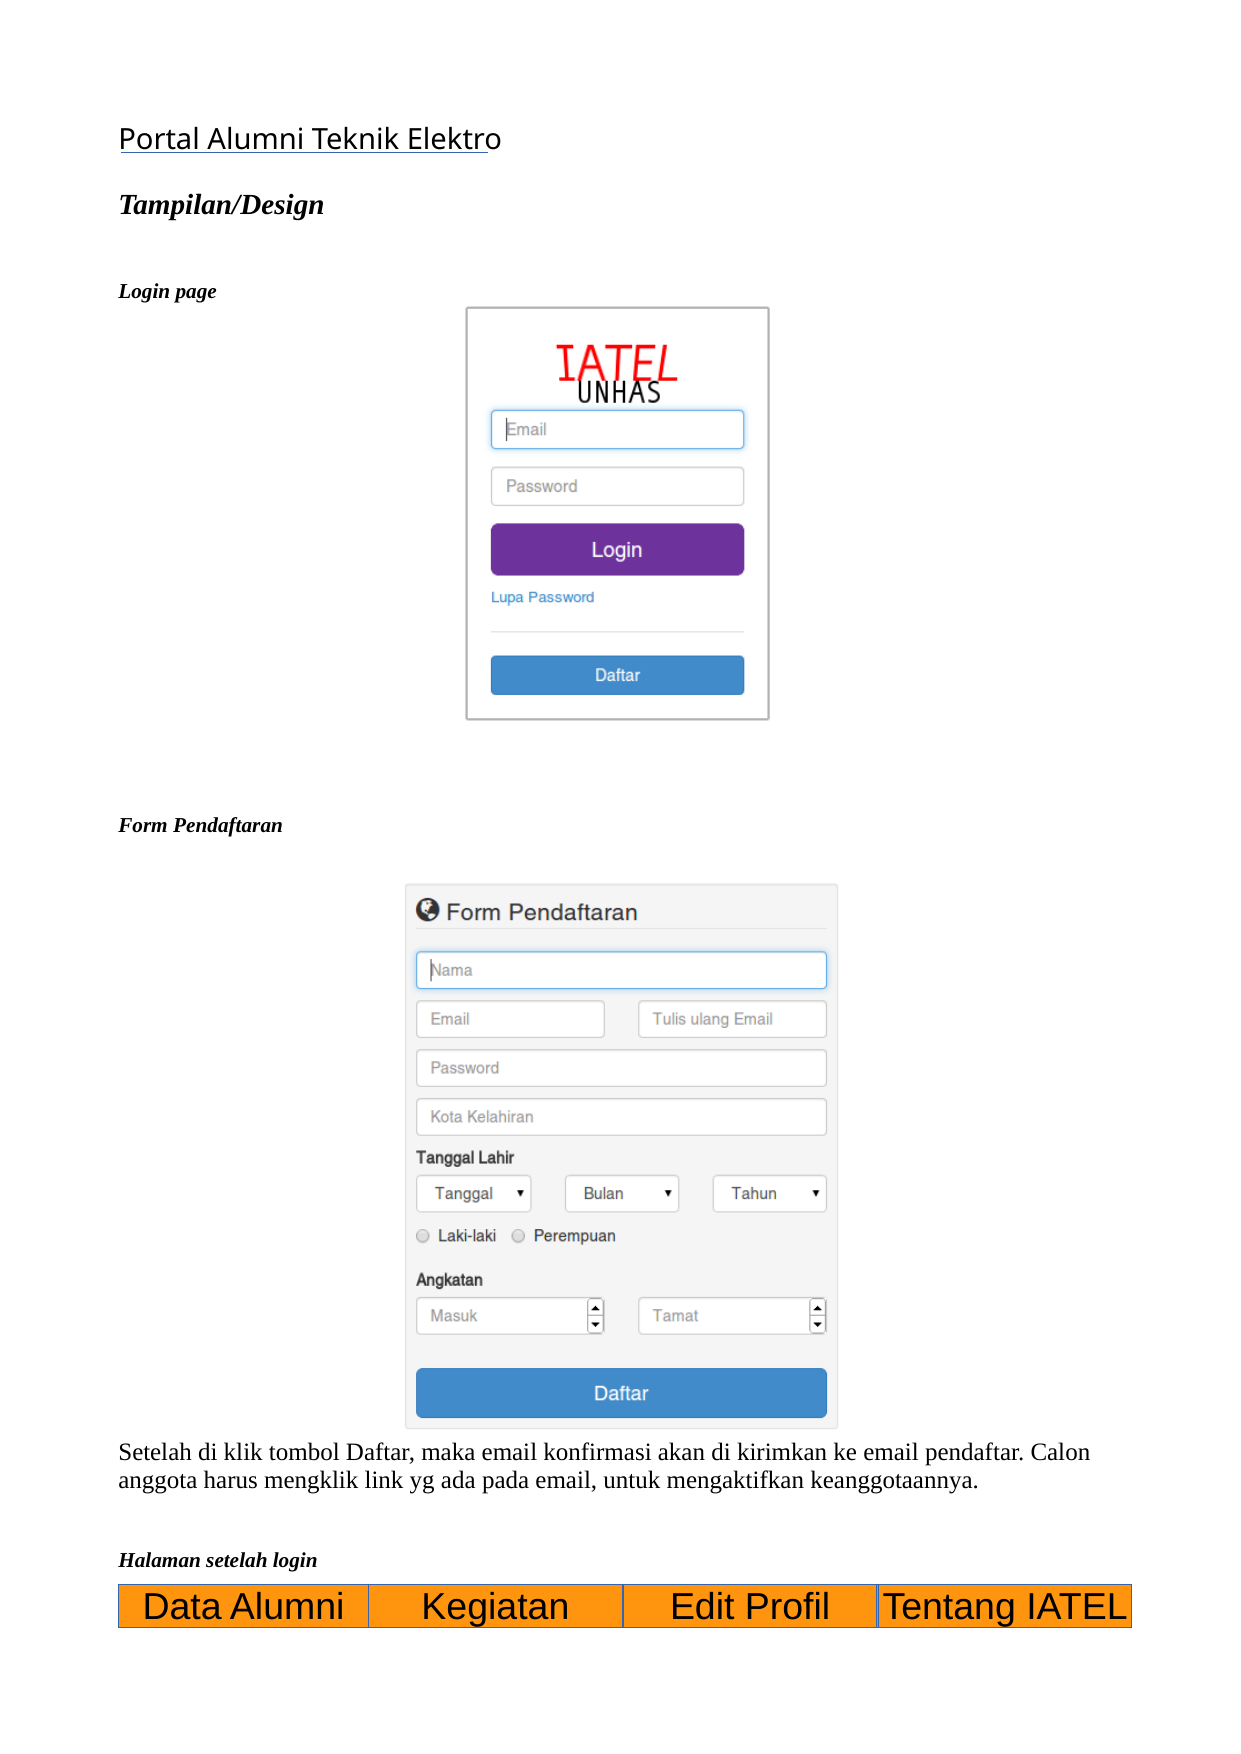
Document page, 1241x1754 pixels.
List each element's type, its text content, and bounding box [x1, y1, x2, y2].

subtitle Tampilan/Design [118, 187, 1122, 221]
subtitle Form Pendaftaran [118, 813, 1122, 837]
picture [395, 878, 845, 1437]
text Setelah di klik tombol Daftar, maka email konfirmasi akan di kirimkan ke email pendaftar. Calon anggota harus mengklik link yg ada pada email, untuk mengaktifkan keanggotaannya. [118, 878, 1122, 1494]
subtitle Login page [118, 278, 1122, 303]
picture [432, 302, 808, 731]
subtitle Halaman setelah login [118, 1548, 1122, 1572]
